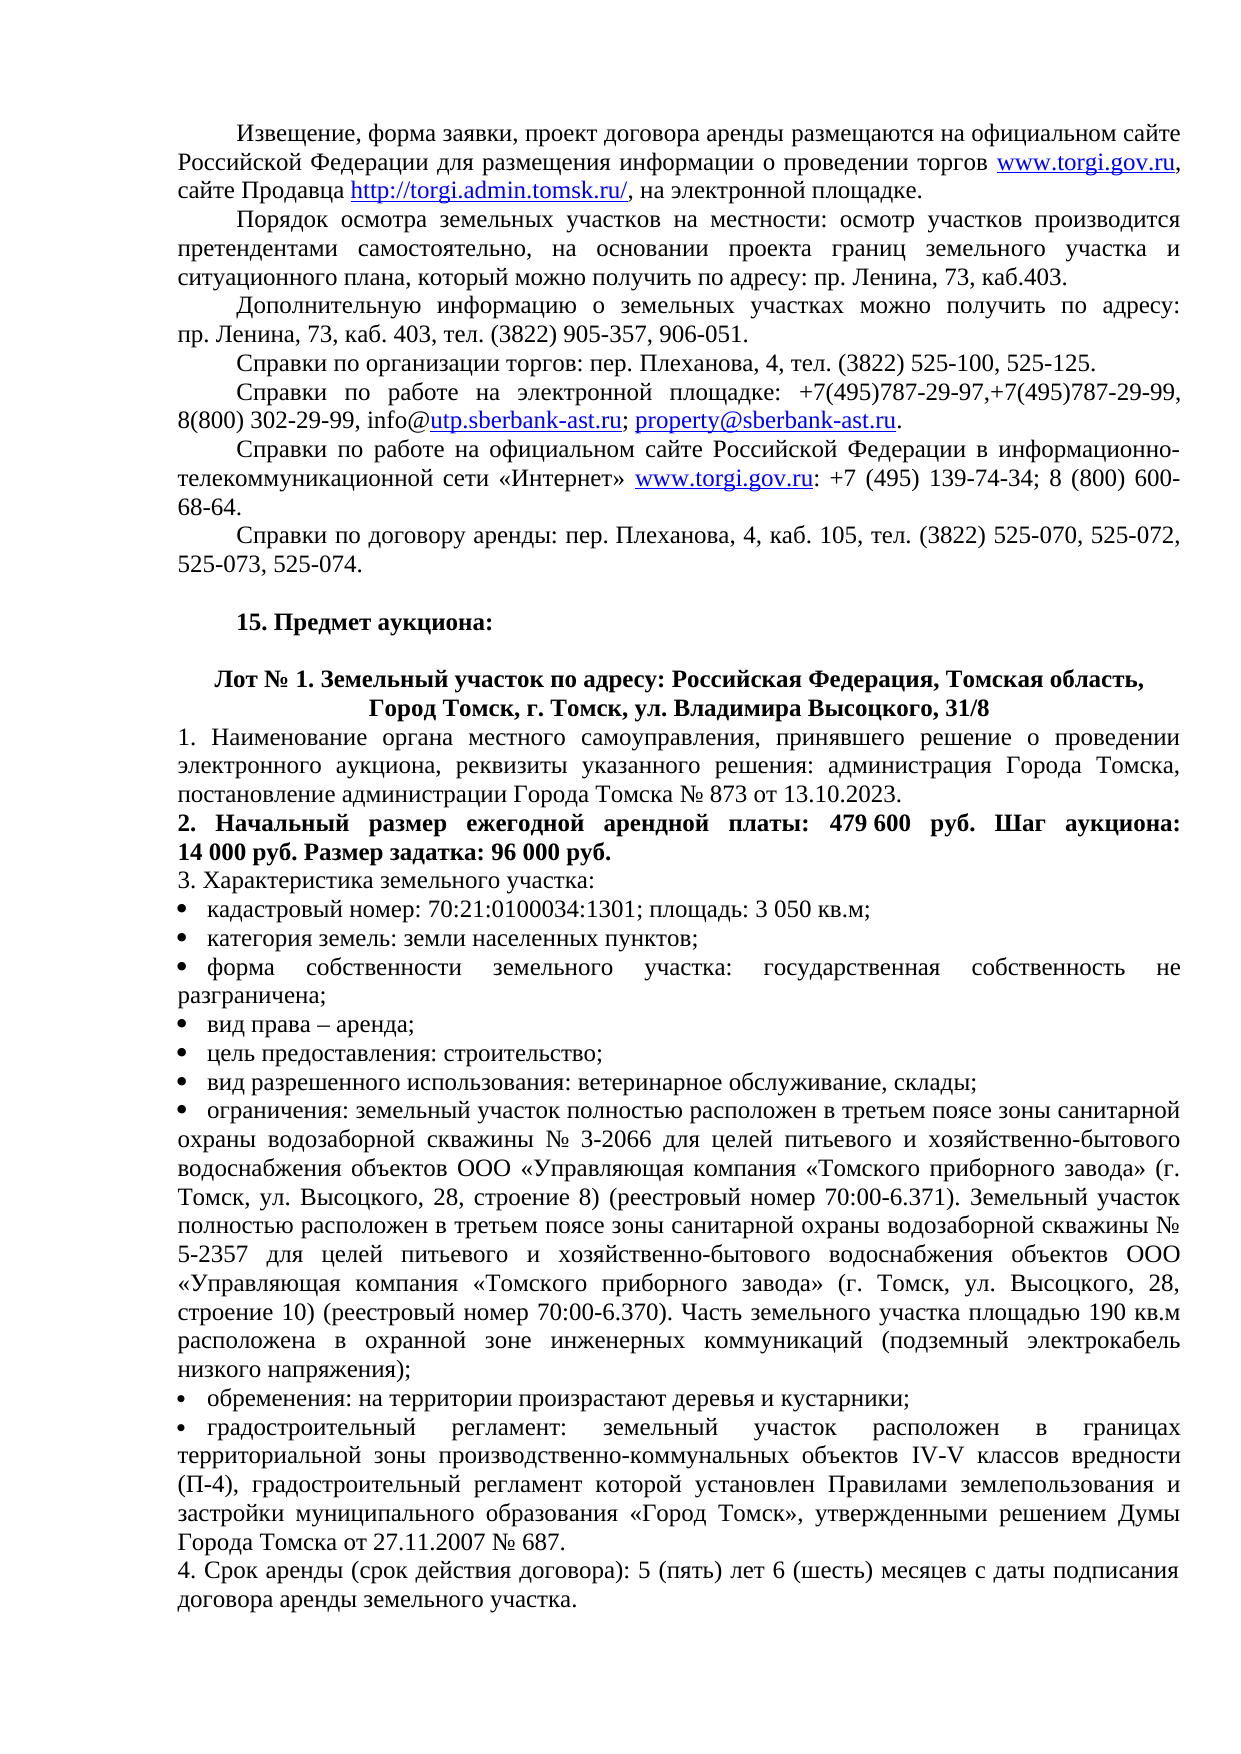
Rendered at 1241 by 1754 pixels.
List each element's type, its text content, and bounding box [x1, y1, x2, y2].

text 15. Предмет аукциона: [177, 607, 1181, 636]
text Справки по договору аренды: пер. Плеханова, 4, каб. 105, тел. (3822) 525-070, 525-072, 525-073, 525-074. [177, 521, 1181, 578]
text Порядок осмотра земельных участков на местности: осмотр участков производится претендентами самостоятельно, на основании проекта границ земельного участка и ситуационного плана, который можно получить по адресу: пр. Ленина, 73, каб.403. [177, 204, 1181, 291]
list ограничения: земельный участок полностью расположен в третьем поясе зоны санитарной охраны водозаборной скважины № 3-2066 для целей питьевого и хозяйственно-бытового водоснабжения объектов ООО «Управляющая компания «Томского приборного завода» (г. Томск, ул. Высоцкого, 28, строение 8) (реестровый номер 70:00-6.371). Земельный участок полностью расположен в третьем поясе зоны санитарной охраны водозаборной скважины № 5-2357 для целей питьевого и хозяйственно-бытового водоснабжения объектов ООО «Управляющая компания «Томского приборного завода» (г. Томск, ул. Высоцкого, 28, строение 10) (реестровый номер 70:00-6.370). Часть земельного участка площадью 190 кв.м расположена в охранной зоне инженерных коммуникаций (подземный электрокабель низкого напряжения); [177, 1096, 1181, 1383]
list вид права – аренда; [177, 1009, 1181, 1038]
text 2. Начальный размер ежегодной арендной платы: 479 600 руб. Шаг аукциона: 14 000 руб. Размер задатка: 96 000 руб. [177, 808, 1181, 866]
text Справки по работе на электронной площадке: +7(495)787-29-97,+7(495)787-29-99, 8(800) 302-29-99, info@utp.sberbank-ast.ru; property@sberbank-ast.ru. [177, 377, 1181, 434]
list обременения: на территории произрастают деревья и кустарники; [177, 1383, 1181, 1412]
text Дополнительную информацию о земельных участках можно получить по адресу: пр. Ленина, 73, каб. 403, тел. (3822) 905-357, 906-051. [177, 291, 1181, 348]
text 1. Наименование органа местного самоуправления, принявшего решение о проведении электронного аукциона, реквизиты указанного решения: администрация Города Томска, постановление администрации Города Томска № 873 от 13.10.2023. [177, 722, 1181, 808]
text Справки по работе на официальном сайте Российской Федерации в информационно-телекоммуникационной сети «Интернет» www.torgi.gov.ru: +7 (495) 139-74-34; 8 (800) 600-68-64. [177, 434, 1181, 521]
list форма собственности земельного участка: государственная собственность не разграничена; [177, 952, 1181, 1009]
list категория земель: земли населенных пунктов; [177, 923, 1181, 952]
text 3. Характеристика земельного участка: [177, 866, 1181, 894]
text 4. Срок аренды (срок действия договора): 5 (пять) лет 6 (шесть) месяцев с даты подписания договора аренды земельного участка. [177, 1556, 1181, 1613]
text Справки по организации торгов: пер. Плеханова, 4, тел. (3822) 525-100, 525-125. [177, 348, 1181, 377]
list градостроительный регламент: земельный участок расположен в границах территориальной зоны производственно-коммунальных объектов IV-V классов вредности (П‑4), градостроительный регламент которой установлен Правилами землепользования и застройки муниципального образования «Город Томск», утвержденными решением Думы Города Томска от 27.11.2007 № 687. [177, 1412, 1181, 1556]
text Извещение, форма заявки, проект договора аренды размещаются на официальном сайте Российской Федерации для размещения информации о проведении торгов www.torgi.gov.ru, сайте Продавца http://torgi.admin.tomsk.ru/, на электронной площадке. [177, 118, 1181, 204]
list цель предоставления: строительство; [177, 1038, 1181, 1067]
list кадастровый номер: 70:21:0100034:1301; площадь: 3 050 кв.м; [177, 894, 1181, 923]
text Лот № 1. Земельный участок по адресу: Российская Федерация, Томская область, Город Томск, г. Томск, ул. Владимира Высоцкого, 31/8 [177, 664, 1181, 722]
list вид разрешенного использования: ветеринарное обслуживание, склады; [177, 1067, 1181, 1096]
